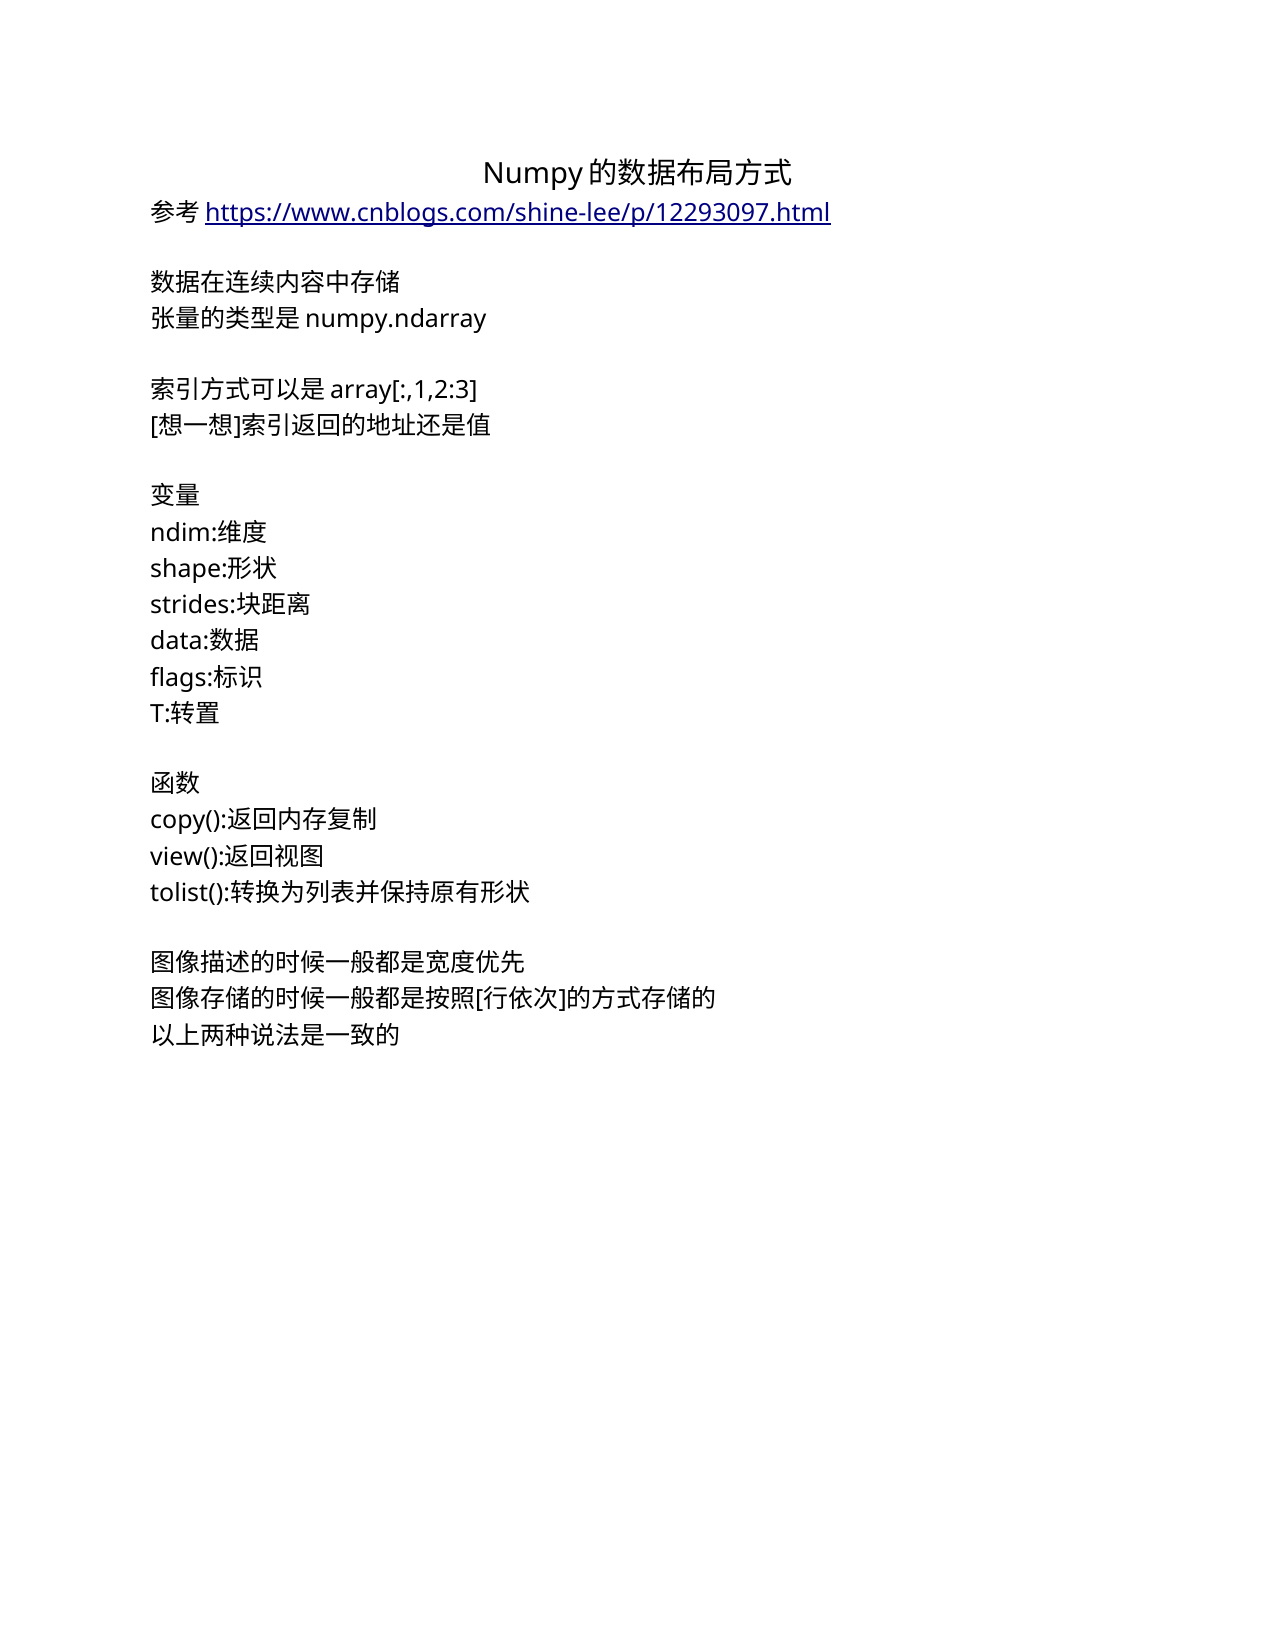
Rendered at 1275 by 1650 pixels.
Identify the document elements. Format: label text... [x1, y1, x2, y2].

text copy():返回内存复制 [150, 800, 1125, 836]
text tolist():转换为列表并保持原有形状 [150, 872, 1125, 909]
text 参考https://www.cnblogs.com/shine-lee/p/12293097.html [150, 192, 1125, 229]
text T:转置 [150, 693, 1125, 729]
text 张量的类型是numpy.ndarray [150, 299, 1125, 335]
text Numpy的数据布局方式 [150, 150, 1125, 192]
text [想一想]索引返回的地址还是值 [150, 406, 1125, 442]
text 函数 [150, 764, 1125, 800]
text 以上两种说法是一致的 [150, 1015, 1125, 1051]
text 索引方式可以是array[:,1,2:3] [150, 369, 1125, 406]
text flags:标识 [150, 657, 1125, 693]
text 变量 [150, 476, 1125, 512]
text data:数据 [150, 621, 1125, 657]
text shape:形状 [150, 548, 1125, 584]
text ndim:维度 [150, 512, 1125, 548]
text view():返回视图 [150, 836, 1125, 872]
text 数据在连续内容中存储 [150, 263, 1125, 299]
text 图像存储的时候一般都是按照[行依次]的方式存储的 [150, 979, 1125, 1015]
text 图像描述的时候一般都是宽度优先 [150, 943, 1125, 979]
text strides:块距离 [150, 584, 1125, 621]
